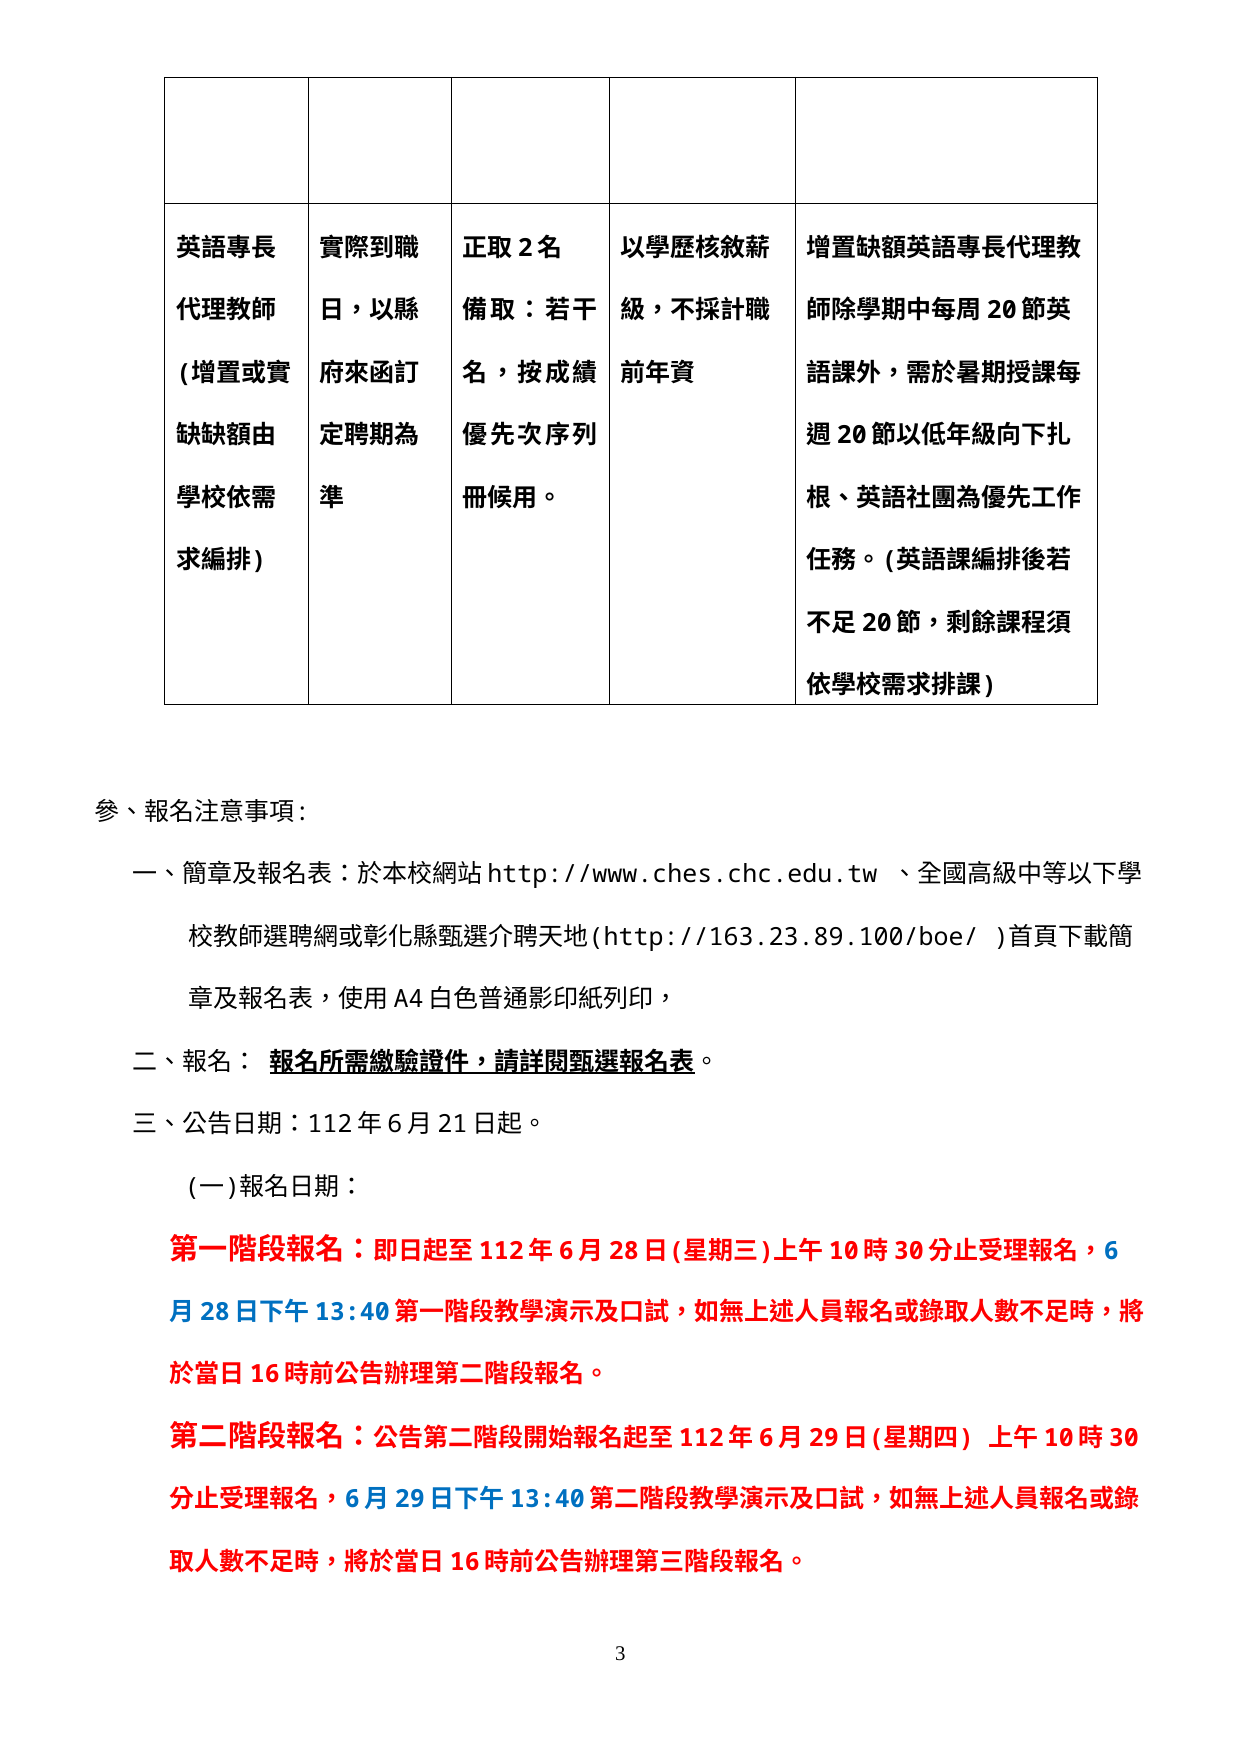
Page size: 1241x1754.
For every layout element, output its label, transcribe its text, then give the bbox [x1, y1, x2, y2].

table_cell [452, 78, 609, 203]
table_cell 增置缺額英語專長代理教師除學期中每周20節英語課外，需於暑期授課每週20節以低年級向下扎根、英語社團為優先工作任務。(英語課編排後若不足20節，剩餘課程須依學校需求排課) [796, 204, 1097, 704]
table_cell [610, 78, 795, 203]
table_cell [796, 78, 1097, 203]
table_cell 以學歷核敘薪級，不採計職前年資 [610, 204, 795, 704]
text (一)報名日期： [169, 1142, 1146, 1205]
text 第一階段報名：即日起至112年6月28日(星期三)上午10時30分止受理報名，6月28日下午13:40第一階段教學演示及口試，如無上述人員報名或錄取人數不足時，將於當日16時前公告辦理第二階段報名。 [169, 1205, 1146, 1392]
table_cell 實際到職日，以縣府來函訂定聘期為準 [309, 204, 451, 704]
table_cell [309, 78, 451, 203]
text 參、報名注意事項: [94, 767, 1146, 830]
text 三、公告日期：112年6月21日起。 [132, 1080, 1146, 1142]
text 一、簡章及報名表：於本校網站http://www.ches.chc.edu.tw 、全國高級中等以下學校教師選聘網或彰化縣甄選介聘天地(http://163.23.89.100/boe/ )首頁下載簡章及報名表，使用A4白色普通影印紙列印， [132, 830, 1146, 1017]
table_cell 英語專長代理教師 (增置或實缺缺額由學校依需求編排) [165, 204, 308, 704]
text 第二階段報名：公告第二階段開始報名起至112年6月29日(星期四) 上午10時30分止受理報名，6月29日下午13:40第二階段教學演示及口試，如無上述人員報名或錄取人數不足時，將於當日16時前公告辦理第三階段報名。 [169, 1392, 1146, 1580]
text 二、報名： 報名所需繳驗證件，請詳閱甄選報名表。 [132, 1017, 1146, 1080]
table_cell [165, 78, 308, 203]
table_cell 正取2名 備取：若干名，按成績優先次序列冊候用。 [452, 204, 609, 704]
